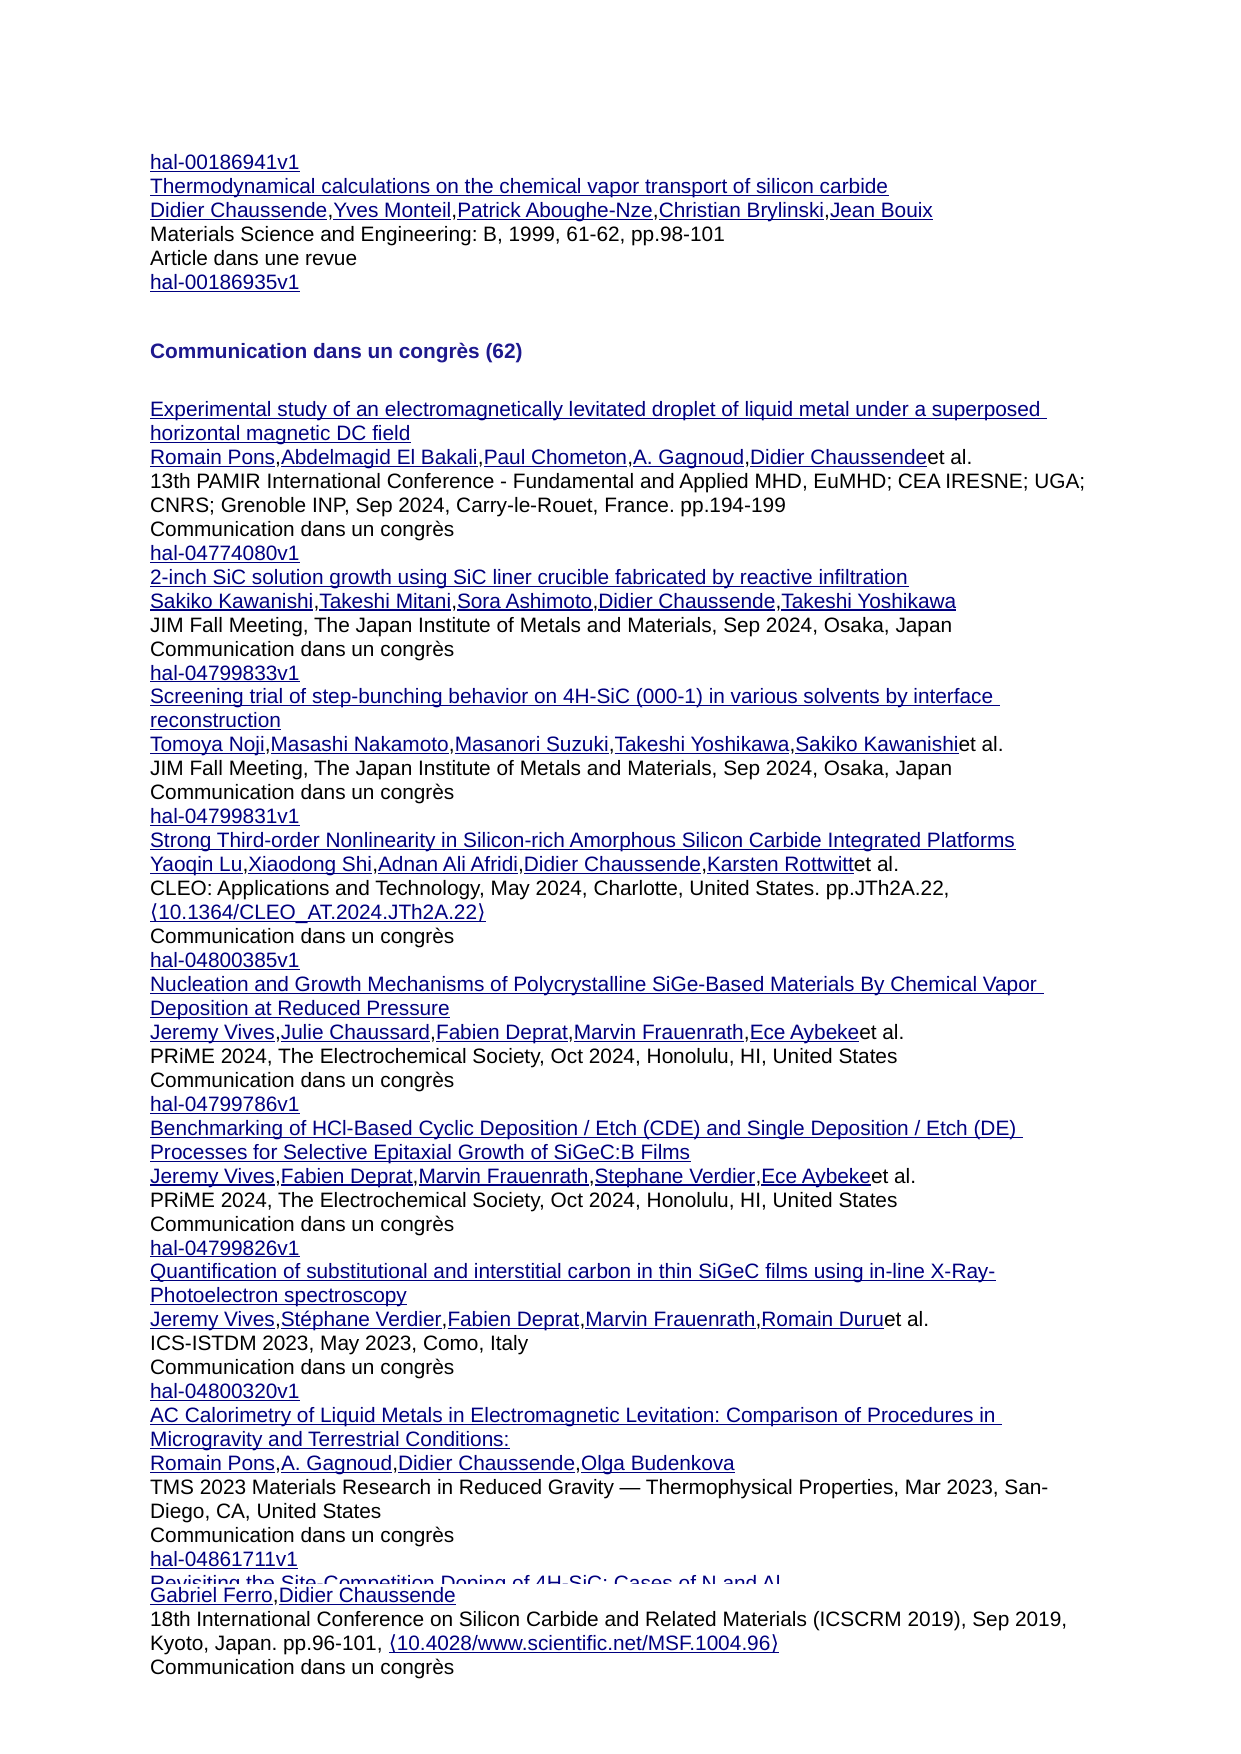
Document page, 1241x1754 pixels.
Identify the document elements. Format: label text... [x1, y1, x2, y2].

table_cell Screening trial of step-bunching behavior on 4H-SiC (000-1) in various solvents by interface reconstruction Tomoya Noji,Masashi Nakamoto,Masanori Suzuki,Takeshi Yoshikawa,Sakiko Kawanishiet al. JIM Fall Meeting, The Japan Institute of Metals and Materials, Sep 2024, Osaka, Japan Communication dans un congrès hal-04799831v1 [150, 684, 1090, 828]
table_cell Quantification of substitutional and interstitial carbon in thin SiGeC films using in-line X-Ray-Photoelectron spectroscopy Jeremy Vives,Stéphane Verdier,Fabien Deprat,Marvin Frauenrath,Romain Duruet al. ICS-ISTDM 2023, May 2023, Como, Italy Communication dans un congrès hal-04800320v1 [150, 1259, 1090, 1403]
table_cell Benchmarking of HCl-Based Cyclic Deposition / Etch (CDE) and Single Deposition / Etch (DE) Processes for Selective Epitaxial Growth of SiGeC:B Films Jeremy Vives,Fabien Deprat,Marvin Frauenrath,Stephane Verdier,Ece Aybekeet al. PRiME 2024, The Electrochemical Society, Oct 2024, Honolulu, HI, United States Communication dans un congrès hal-04799826v1 [150, 1116, 1090, 1259]
table_cell Revisiting the Site-Competition Doping of 4H-SiC: Cases of N and Al Gabriel Ferro,Didier Chaussende 18th International Conference on Silicon Carbide and Related Materials (ICSCRM 2019), Sep 2019, Kyoto, Japan. pp.96-101, ⟨10.4028/www.scientific.net/MSF.1004.96⟩ Communication dans un congrès [150, 1571, 1090, 1679]
table_cell Nucleation and Growth Mechanisms of Polycrystalline SiGe-Based Materials By Chemical Vapor Deposition at Reduced Pressure Jeremy Vives,Julie Chaussard,Fabien Deprat,Marvin Frauenrath,Ece Aybekeet al. PRiME 2024, The Electrochemical Society, Oct 2024, Honolulu, HI, United States Communication dans un congrès hal-04799786v1 [150, 972, 1090, 1116]
table_cell hal-00186941v1 [150, 150, 1090, 174]
table_header Experimental study of an electromagnetically levitated droplet of liquid metal under a superposed horizontal magnetic DC field Romain Pons,Abdelmagid El Bakali,Paul Chometon,A. Gagnoud,Didier Chaussendeet al. 13th PAMIR International Conference - Fundamental and Applied MHD, EuMHD; CEA IRESNE; UGA; CNRS; Grenoble INP, Sep 2024, Carry-le-Rouet, France. pp.194-199 Communication dans un congrès hal-04774080v1 [150, 397, 1090, 564]
subtitle Communication dans un congrès (62) [150, 338, 1090, 362]
table_cell Thermodynamical calculations on the chemical vapor transport of silicon carbide Didier Chaussende,Yves Monteil,Patrick Aboughe-Nze,Christian Brylinski,Jean Bouix Materials Science and Engineering: B, 1999, 61-62, pp.98-101 Article dans une revue hal-00186935v1 [150, 174, 1090, 294]
table_cell Strong Third-order Nonlinearity in Silicon-rich Amorphous Silicon Carbide Integrated Platforms Yaoqin Lu,Xiaodong Shi,Adnan Ali Afridi,Didier Chaussende,Karsten Rottwittet al. CLEO: Applications and Technology, May 2024, Charlotte, United States. pp.JTh2A.22, ⟨10.1364/CLEO_AT.2024.JTh2A.22⟩ Communication dans un congrès hal-04800385v1 [150, 828, 1090, 972]
table_cell AC Calorimetry of Liquid Metals in Electromagnetic Levitation: Comparison of Procedures in Microgravity and Terrestrial Conditions: Romain Pons,A. Gagnoud,Didier Chaussende,Olga Budenkova TMS 2023 Materials Research in Reduced Gravity — Thermophysical Properties, Mar 2023, San-Diego, CA, United States Communication dans un congrès hal-04861711v1 [150, 1403, 1090, 1571]
table_cell 2-inch SiC solution growth using SiC liner crucible fabricated by reactive infiltration Sakiko Kawanishi,Takeshi Mitani,Sora Ashimoto,Didier Chaussende,Takeshi Yoshikawa JIM Fall Meeting, The Japan Institute of Metals and Materials, Sep 2024, Osaka, Japan Communication dans un congrès hal-04799833v1 [150, 565, 1090, 684]
